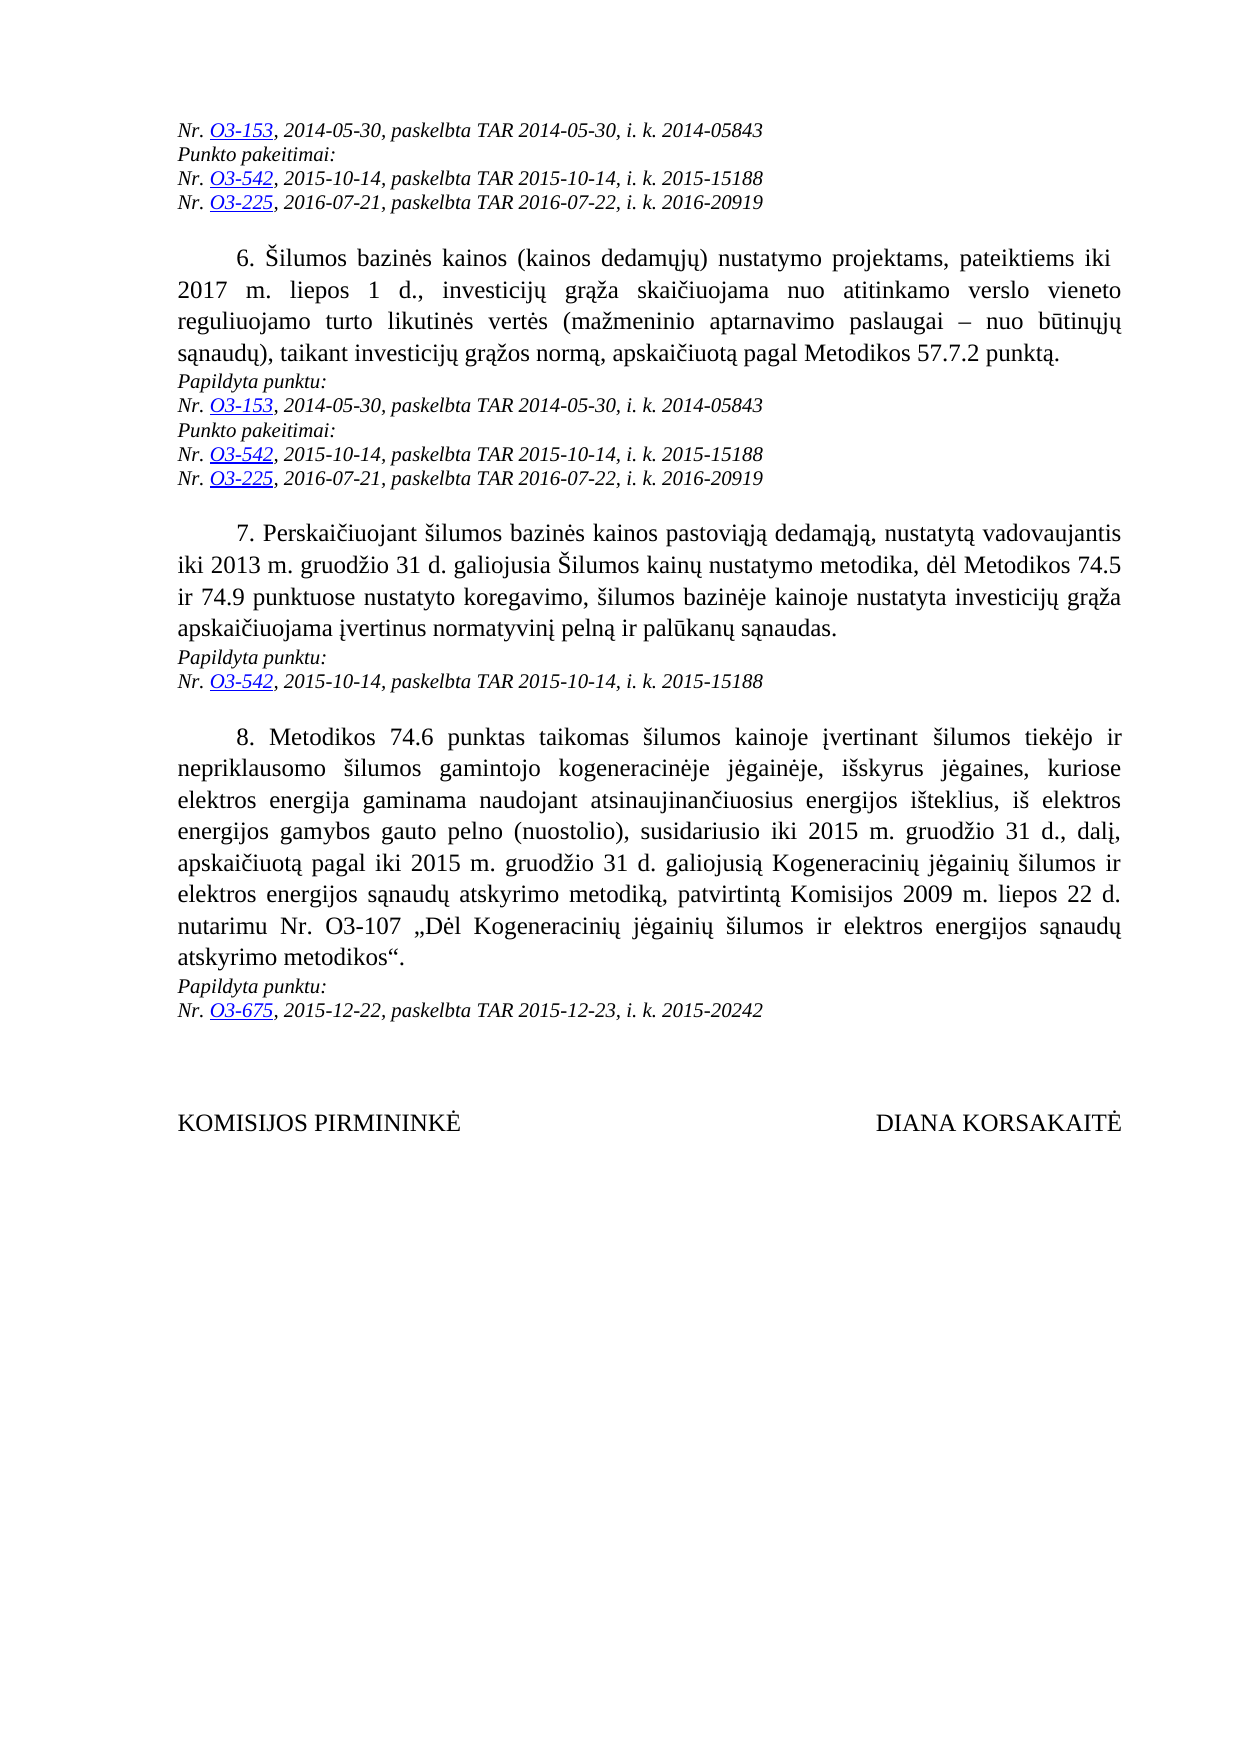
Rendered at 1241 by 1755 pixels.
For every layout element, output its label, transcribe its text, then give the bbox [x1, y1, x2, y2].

text Komisijos pirmininkė Diana Korsakaitė [177, 1108, 1122, 1137]
text Nr. O3-542, 2015-10-14, paskelbta TAR 2015-10-14, i. k. 2015-15188 [177, 669, 1122, 693]
text Papildyta punktu: [177, 369, 1122, 393]
text Punkto pakeitimai: [177, 142, 1122, 166]
text Nr. O3-675, 2015-12-22, paskelbta TAR 2015-12-23, i. k. 2015-20242 [177, 998, 1122, 1022]
text Nr. O3-225, 2016-07-21, paskelbta TAR 2016-07-22, i. k. 2016-20919 [177, 466, 1122, 490]
text Nr. O3-153, 2014-05-30, paskelbta TAR 2014-05-30, i. k. 2014-05843 [177, 393, 1122, 417]
text Nr. O3-225, 2016-07-21, paskelbta TAR 2016-07-22, i. k. 2016-20919 [177, 190, 1122, 214]
text 6. Šilumos bazinės kainos (kainos dedamųjų) nustatymo projektams, pateiktiems iki 2017 m. liepos 1 d., investicijų grąža skaičiuojama nuo atitinkamo verslo vieneto reguliuojamo turto likutinės vertės (mažmeninio aptarnavimo paslaugai – nuo būtinųjų sąnaudų), taikant investicijų grąžos normą, apskaičiuotą pagal Metodikos 57.7.2 punktą. [177, 243, 1122, 367]
text Papildyta punktu: [177, 974, 1122, 998]
text 8. Metodikos 74.6 punktas taikomas šilumos kainoje įvertinant šilumos tiekėjo ir nepriklausomo šilumos gamintojo kogeneracinėje jėgainėje, išskyrus jėgaines, kuriose elektros energija gaminama naudojant atsinaujinančiuosius energijos išteklius, iš elektros energijos gamybos gauto pelno (nuostolio), susidariusio iki 2015 m. gruodžio 31 d., dalį, apskaičiuotą pagal iki 2015 m. gruodžio 31 d. galiojusią Kogeneracinių jėgainių šilumos ir elektros energijos sąnaudų atskyrimo metodiką, patvirtintą Komisijos 2009 m. liepos 22 d. nutarimu Nr. O3-107 „Dėl Kogeneracinių jėgainių šilumos ir elektros energijos sąnaudų atskyrimo metodikos“. [177, 722, 1122, 971]
text Nr. O3-542, 2015-10-14, paskelbta TAR 2015-10-14, i. k. 2015-15188 [177, 442, 1122, 466]
text Nr. O3-153, 2014-05-30, paskelbta TAR 2014-05-30, i. k. 2014-05843 [177, 118, 1122, 142]
text Papildyta punktu: [177, 645, 1122, 669]
text 7. Perskaičiuojant šilumos bazinės kainos pastoviąją dedamąją, nustatytą vadovaujantis iki 2013 m. gruodžio 31 d. galiojusia Šilumos kainų nustatymo metodika, dėl Metodikos 74.5 ir 74.9 punktuose nustatyto koregavimo, šilumos bazinėje kainoje nustatyta investicijų grąža apskaičiuojama įvertinus normatyvinį pelną ir palūkanų sąnaudas. [177, 518, 1122, 642]
text Nr. O3-542, 2015-10-14, paskelbta TAR 2015-10-14, i. k. 2015-15188 [177, 166, 1122, 190]
text Punkto pakeitimai: [177, 417, 1122, 442]
